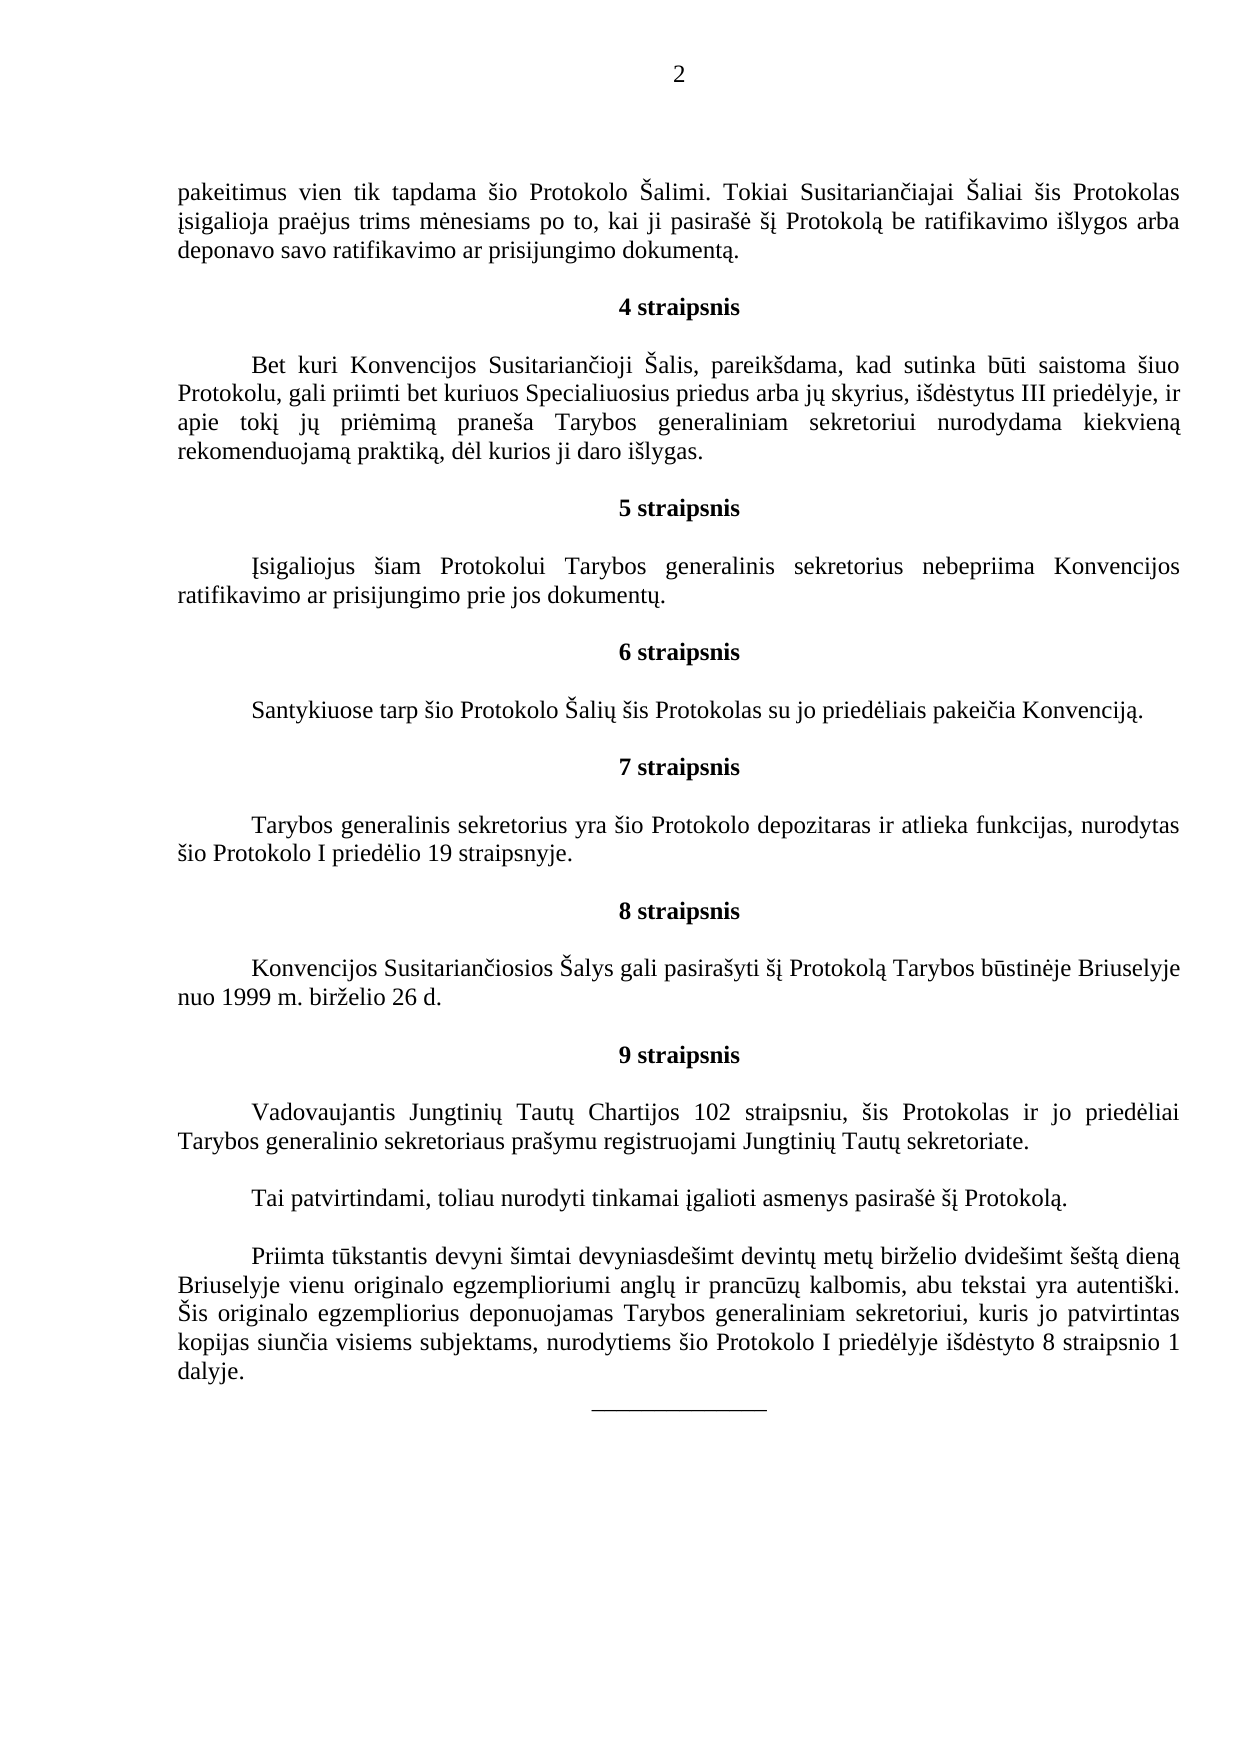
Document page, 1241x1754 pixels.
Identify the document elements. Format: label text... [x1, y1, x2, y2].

text 5 straipsnis [177, 493, 1181, 522]
text Santykiuose tarp šio Protokolo Šalių šis Protokolas su jo priedėliais pakeičia Konvenciją. [177, 695, 1181, 723]
text 9 straipsnis [177, 1040, 1181, 1068]
text ______________ [177, 1385, 1181, 1413]
text 8 straipsnis [177, 896, 1181, 925]
text Konvencijos Susitariančiosios Šalys gali pasirašyti šį Protokolą Tarybos būstinėje Briuselyje nuo 1999 m. birželio 26 d. [177, 953, 1181, 1011]
text Tarybos generalinis sekretorius yra šio Protokolo depozitaras ir atlieka funkcijas, nurodytas šio Protokolo I priedėlio 19 straipsnyje. [177, 810, 1181, 867]
text pakeitimus vien tik tapdama šio Protokolo Šalimi. Tokiai Susitariančiajai Šaliai šis Protokolas įsigalioja praėjus trims mėnesiams po to, kai ji pasirašė šį Protokolą be ratifikavimo išlygos arba deponavo savo ratifikavimo ar prisijungimo dokumentą. [177, 177, 1181, 263]
text Įsigaliojus šiam Protokolui Tarybos generalinis sekretorius nebepriima Konvencijos ratifikavimo ar prisijungimo prie jos dokumentų. [177, 551, 1181, 608]
text 7 straipsnis [177, 752, 1181, 781]
text Priimta tūkstantis devyni šimtai devyniasdešimt devintų metų birželio dvidešimt šeštą dieną Briuselyje vienu originalo egzemplioriumi anglų ir prancūzų kalbomis, abu tekstai yra autentiški. Šis originalo egzempliorius deponuojamas Tarybos generaliniam sekretoriui, kuris jo patvirtintas kopijas siunčia visiems subjektams, nurodytiems šio Protokolo I priedėlyje išdėstyto 8 straipsnio 1 dalyje. [177, 1241, 1181, 1385]
text 4 straipsnis [177, 292, 1181, 321]
text Vadovaujantis Jungtinių Tautų Chartijos 102 straipsniu, šis Protokolas ir jo priedėliai Tarybos generalinio sekretoriaus prašymu registruojami Jungtinių Tautų sekretoriate. [177, 1097, 1181, 1155]
text Bet kuri Konvencijos Susitariančioji Šalis, pareikšdama, kad sutinka būti saistoma šiuo Protokolu, gali priimti bet kuriuos Specialiuosius priedus arba jų skyrius, išdėstytus III priedėlyje, ir apie tokį jų priėmimą praneša Tarybos generaliniam sekretoriui nurodydama kiekvieną rekomenduojamą praktiką, dėl kurios ji daro išlygas. [177, 350, 1181, 465]
text 6 straipsnis [177, 637, 1181, 666]
text Tai patvirtindami, toliau nurodyti tinkamai įgalioti asmenys pasirašė šį Protokolą. [177, 1183, 1181, 1212]
